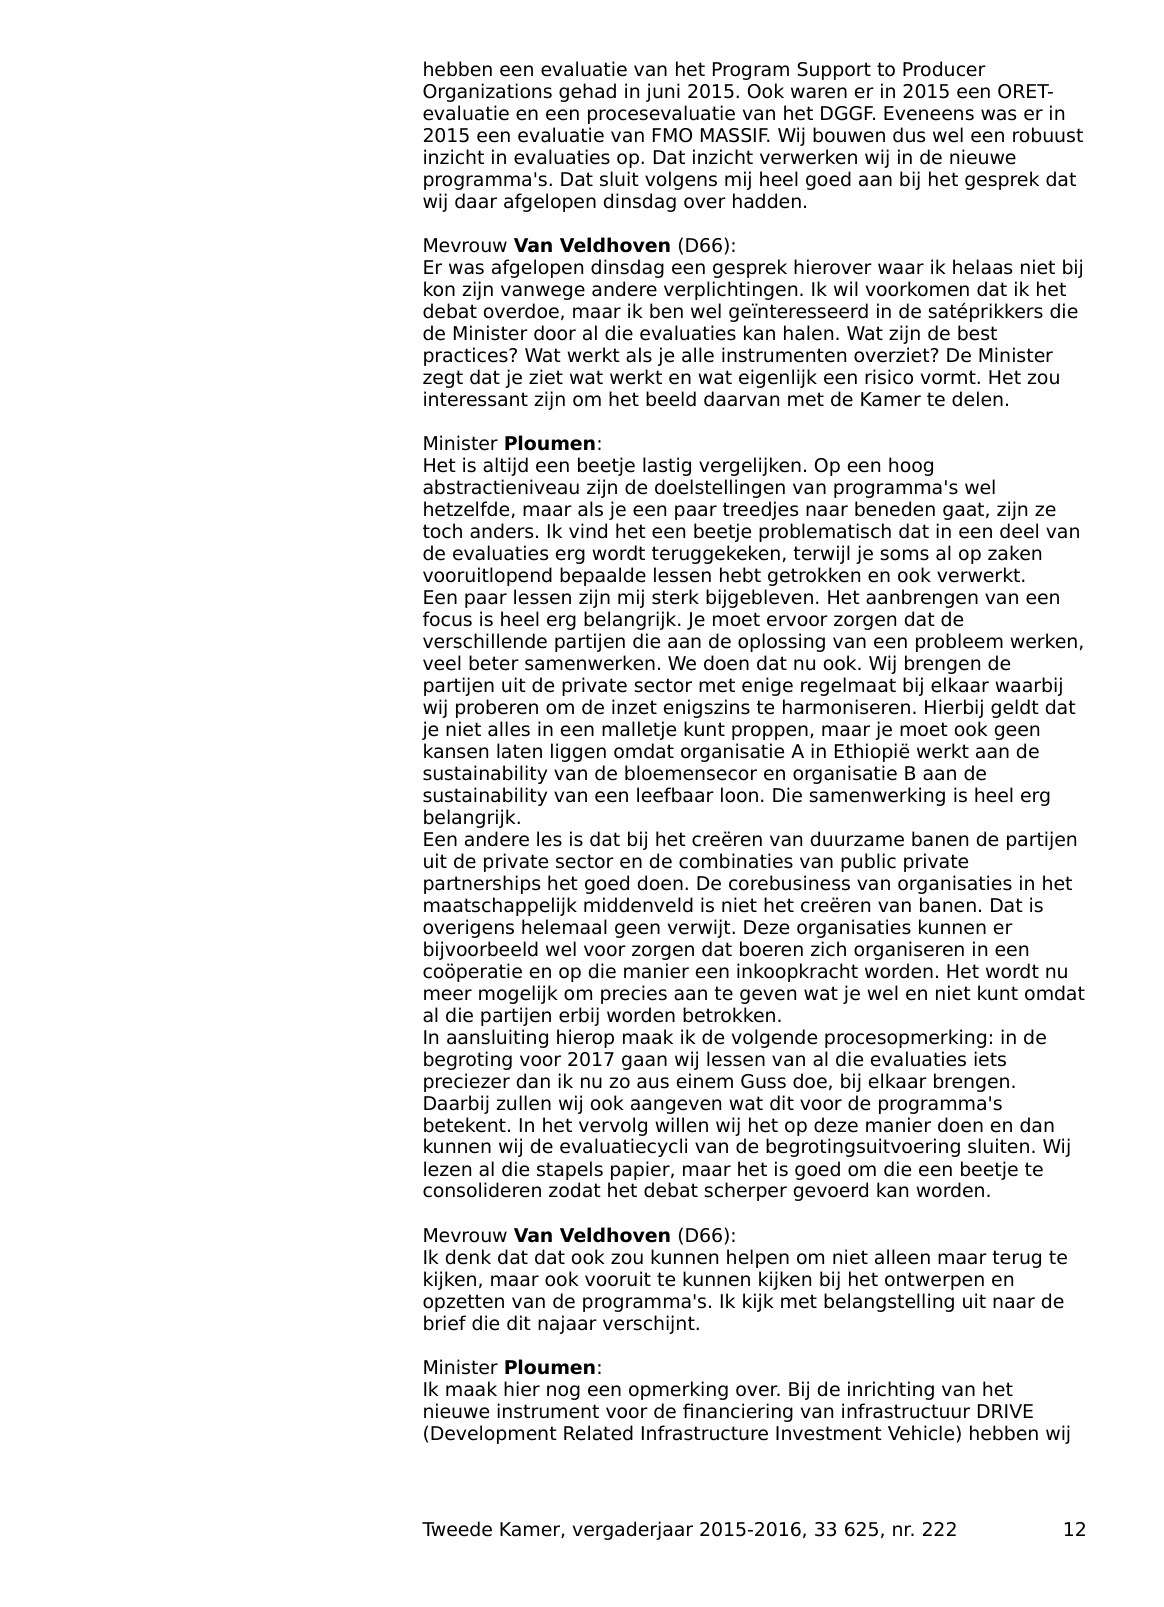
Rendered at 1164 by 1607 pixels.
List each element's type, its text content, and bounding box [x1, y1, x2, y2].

text Minister Ploumen: [422, 433, 1087, 455]
text Er was afgelopen dinsdag een gesprek hierover waar ik helaas niet bij kon zijn vanwege andere verplichtingen. Ik wil voorkomen dat ik het debat overdoe, maar ik ben wel geïnteresseerd in de satéprikkers die de Minister door al die evaluaties kan halen. Wat zijn de best practices? Wat werkt als je alle instrumenten overziet? De Minister zegt dat je ziet wat werkt en wat eigenlijk een risico vormt. Het zou interessant zijn om het beeld daarvan met de Kamer te delen. [422, 257, 1087, 411]
text Mevrouw Van Veldhoven (D66): [422, 235, 1087, 257]
text In aansluiting hierop maak ik de volgende procesopmerking: in de begroting voor 2017 gaan wij lessen van al die evaluaties iets preciezer dan ik nu zo aus einem Guss doe, bij elkaar brengen. Daarbij zullen wij ook aangeven wat dit voor de programma's betekent. In het vervolg willen wij het op deze manier doen en dan kunnen wij de evaluatiecycli van de begrotingsuitvoering sluiten. Wij lezen al die stapels papier, maar het is goed om die een beetje te consolideren zodat het debat scherper gevoerd kan worden. [422, 1027, 1087, 1202]
text Een paar lessen zijn mij sterk bijgebleven. Het aanbrengen van een focus is heel erg belangrijk. Je moet ervoor zorgen dat de verschillende partijen die aan de oplossing van een probleem werken, veel beter samenwerken. We doen dat nu ook. Wij brengen de partijen uit de private sector met enige regelmaat bij elkaar waarbij wij proberen om de inzet enigszins te harmoniseren. Hierbij geldt dat je niet alles in een malletje kunt proppen, maar je moet ook geen kansen laten liggen omdat organisatie A in Ethiopië werkt aan de sustainability van de bloemensecor en organisatie B aan de sustainability van een leefbaar loon. Die samenwerking is heel erg belangrijk. [422, 587, 1087, 829]
text Minister Ploumen: [422, 1357, 1087, 1379]
text Ik denk dat dat ook zou kunnen helpen om niet alleen maar terug te kijken, maar ook vooruit te kunnen kijken bij het ontwerpen en opzetten van de programma's. Ik kijk met belangstelling uit naar de brief die dit najaar verschijnt. [422, 1247, 1087, 1334]
text Een andere les is dat bij het creëren van duurzame banen de partijen uit de private sector en de combinaties van public private partnerships het goed doen. De corebusiness van organisaties in het maatschappelijk middenveld is niet het creëren van banen. Dat is overigens helemaal geen verwijt. Deze organisaties kunnen er bijvoorbeeld wel voor zorgen dat boeren zich organiseren in een coöperatie en op die manier een inkoopkracht worden. Het wordt nu meer mogelijk om precies aan te geven wat je wel en niet kunt omdat al die partijen erbij worden betrokken. [422, 829, 1087, 1027]
text Mevrouw Van Veldhoven (D66): [422, 1224, 1087, 1247]
text hebben een evaluatie van het Program Support to Producer Organizations gehad in juni 2015. Ook waren er in 2015 een ORET-evaluatie en een procesevaluatie van het DGGF. Eveneens was er in 2015 een evaluatie van FMO MASSIF. Wij bouwen dus wel een robuust inzicht in evaluaties op. Dat inzicht verwerken wij in de nieuwe programma's. Dat sluit volgens mij heel goed aan bij het gesprek dat wij daar afgelopen dinsdag over hadden. [422, 59, 1087, 213]
text Ik maak hier nog een opmerking over. Bij de inrichting van het nieuwe instrument voor de financiering van infrastructuur DRIVE (Development Related Infrastructure Investment Vehicle) hebben wij [422, 1379, 1087, 1444]
text Het is altijd een beetje lastig vergelijken. Op een hoog abstractieniveau zijn de doelstellingen van programma's wel hetzelfde, maar als je een paar treedjes naar beneden gaat, zijn ze toch anders. Ik vind het een beetje problematisch dat in een deel van de evaluaties erg wordt teruggekeken, terwijl je soms al op zaken vooruitlopend bepaalde lessen hebt getrokken en ook verwerkt. [422, 455, 1087, 587]
